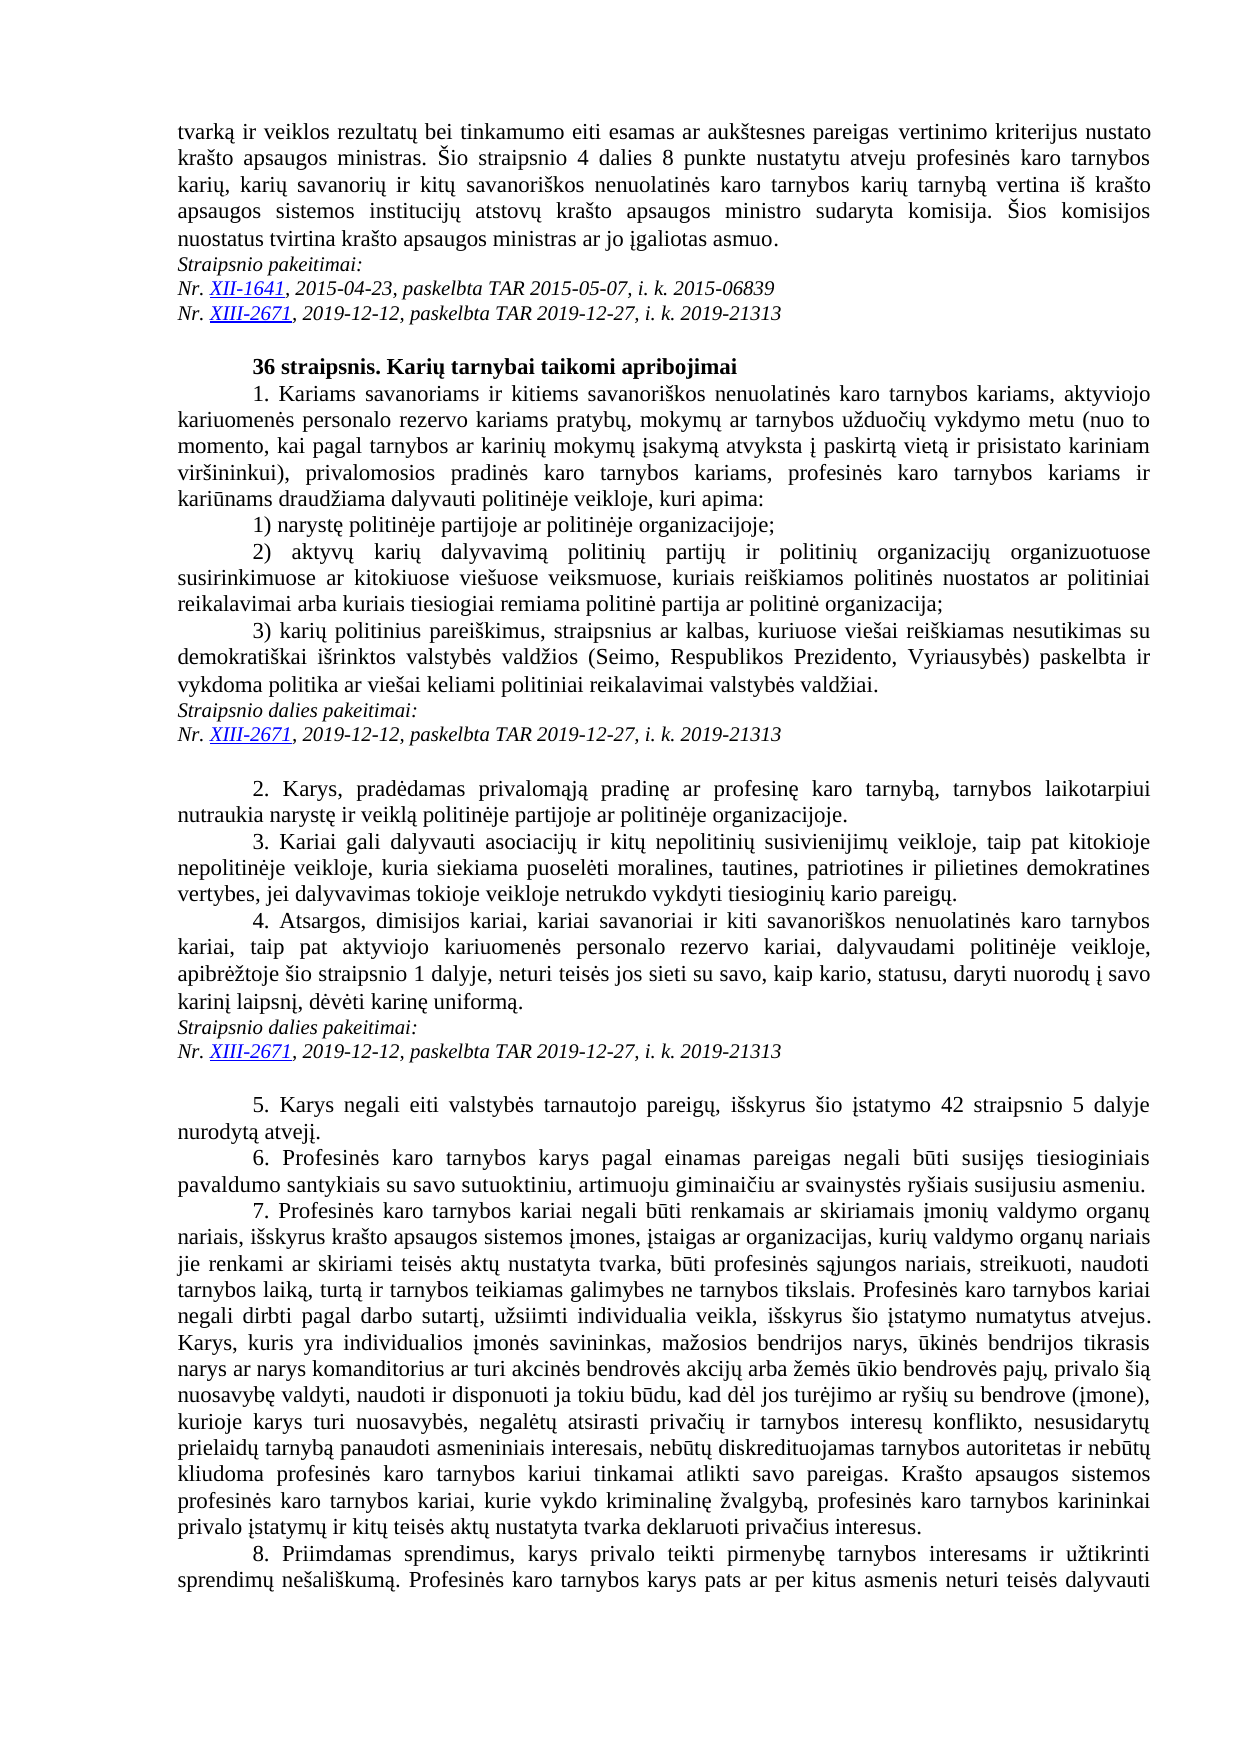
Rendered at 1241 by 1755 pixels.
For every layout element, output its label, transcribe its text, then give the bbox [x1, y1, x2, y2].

text Nr. XIII-2671, 2019-12-12, paskelbta TAR 2019-12-27, i. k. 2019-21313 [177, 722, 1152, 746]
text Nr. XIII-2671, 2019-12-12, paskelbta TAR 2019-12-27, i. k. 2019-21313 [177, 1039, 1152, 1063]
text 36 straipsnis. Karių tarnybai taikomi apribojimai [177, 353, 1152, 379]
text 5. Karys negali eiti valstybės tarnautojo pareigų, išskyrus šio įstatymo 42 straipsnio 5 dalyje nurodytą atvejį. [177, 1092, 1152, 1144]
text 1) narystę politinėje partijoje ar politinėje organizacijoje; [177, 511, 1152, 538]
text Straipsnio dalies pakeitimai: [177, 698, 1152, 722]
text Nr. XII-1641, 2015-04-23, paskelbta TAR 2015-05-07, i. k. 2015-06839 [177, 276, 1152, 300]
text 1. Kariams savanoriams ir kitiems savanoriškos nenuolatinės karo tarnybos kariams, aktyviojo kariuomenės personalo rezervo kariams pratybų, mokymų ar tarnybos užduočių vykdymo metu (nuo to momento, kai pagal tarnybos ar karinių mokymų įsakymą atvyksta į paskirtą vietą ir prisistato kariniam viršininkui), privalomosios pradinės karo tarnybos kariams, profesinės karo tarnybos kariams ir kariūnams draudžiama dalyvauti politinėje veikloje, kuri apima: [177, 379, 1152, 511]
text Straipsnio dalies pakeitimai: [177, 1015, 1152, 1039]
text 2. Karys, pradėdamas privalomąją pradinę ar profesinę karo tarnybą, tarnybos laikotarpiui nutraukia narystę ir veiklą politinėje partijoje ar politinėje organizacijoje. [177, 775, 1152, 828]
text 7. Profesinės karo tarnybos kariai negali būti renkamais ar skiriamais įmonių valdymo organų nariais, išskyrus krašto apsaugos sistemos įmones, įstaigas ar organizacijas, kurių valdymo organų nariais jie renkami ar skiriami teisės aktų nustatyta tvarka, būti profesinės sąjungos nariais, streikuoti, naudoti tarnybos laiką, turtą ir tarnybos teikiamas galimybes ne tarnybos tikslais. Profesinės karo tarnybos kariai negali dirbti pagal darbo sutartį, užsiimti individualia veikla, išskyrus šio įstatymo numatytus atvejus. Karys, kuris yra individualios įmonės savininkas, mažosios bendrijos narys, ūkinės bendrijos tikrasis narys ar narys komanditorius ar turi akcinės bendrovės akcijų arba žemės ūkio bendrovės pajų, privalo šią nuosavybę valdyti, naudoti ir disponuoti ja tokiu būdu, kad dėl jos turėjimo ar ryšių su bendrove (įmone), kurioje karys turi nuosavybės, negalėtų atsirasti privačių ir tarnybos interesų konflikto, nesusidarytų prielaidų tarnybą panaudoti asmeniniais interesais, nebūtų diskredituojamas tarnybos autoritetas ir nebūtų kliudoma profesinės karo tarnybos kariui tinkamai atlikti savo pareigas. Krašto apsaugos sistemos profesinės karo tarnybos kariai, kurie vykdo kriminalinę žvalgybą, profesinės karo tarnybos karininkai privalo įstatymų ir kitų teisės aktų nustatyta tvarka deklaruoti privačius interesus. [177, 1197, 1152, 1539]
text Straipsnio pakeitimai: [177, 252, 1152, 276]
text 2) aktyvų karių dalyvavimą politinių partijų ir politinių organizacijų organizuotuose susirinkimuose ar kitokiuose viešuose veiksmuose, kuriais reiškiamos politinės nuostatos ar politiniai reikalavimai arba kuriais tiesiogiai remiama politinė partija ar politinė organizacija; [177, 538, 1152, 617]
text 8. Priimdamas sprendimus, karys privalo teikti pirmenybę tarnybos interesams ir užtikrinti sprendimų nešališkumą. Profesinės karo tarnybos karys pats ar per kitus asmenis neturi teisės dalyvauti [177, 1539, 1152, 1592]
text tvarką ir veiklos rezultatų bei tinkamumo eiti esamas ar aukštesnes pareigas vertinimo kriterijus nustato krašto apsaugos ministras. Šio straipsnio 4 dalies 8 punkte nustatytu atveju profesinės karo tarnybos karių, karių savanorių ir kitų savanoriškos nenuolatinės karo tarnybos karių tarnybą vertina iš krašto apsaugos sistemos institucijų atstovų krašto apsaugos ministro sudaryta komisija. Šios komisijos nuostatus tvirtina krašto apsaugos ministras ar jo įgaliotas asmuo. [177, 118, 1152, 252]
text Nr. XIII-2671, 2019-12-12, paskelbta TAR 2019-12-27, i. k. 2019-21313 [177, 300, 1152, 324]
text 3. Kariai gali dalyvauti asociacijų ir kitų nepolitinių susivienijimų veikloje, taip pat kitokioje nepolitinėje veikloje, kuria siekiama puoselėti moralines, tautines, patriotines ir pilietines demokratines vertybes, jei dalyvavimas tokioje veikloje netrukdo vykdyti tiesioginių kario pareigų. [177, 828, 1152, 907]
text 6. Profesinės karo tarnybos karys pagal einamas pareigas negali būti susijęs tiesioginiais pavaldumo santykiais su savo sutuoktiniu, artimuoju giminaičiu ar svainystės ryšiais susijusiu asmeniu. [177, 1144, 1152, 1197]
text 4. Atsargos, dimisijos kariai, kariai savanoriai ir kiti savanoriškos nenuolatinės karo tarnybos kariai, taip pat aktyviojo kariuomenės personalo rezervo kariai, dalyvaudami politinėje veikloje, apibrėžtoje šio straipsnio 1 dalyje, neturi teisės jos sieti su savo, kaip kario, statusu, daryti nuorodų į savo karinį laipsnį, dėvėti karinę uniformą. [177, 907, 1152, 1015]
text 3) karių politinius pareiškimus, straipsnius ar kalbas, kuriuose viešai reiškiamas nesutikimas su demokratiškai išrinktos valstybės valdžios (Seimo, Respublikos Prezidento, Vyriausybės) paskelbta ir vykdoma politika ar viešai keliami politiniai reikalavimai valstybės valdžiai. [177, 617, 1152, 698]
